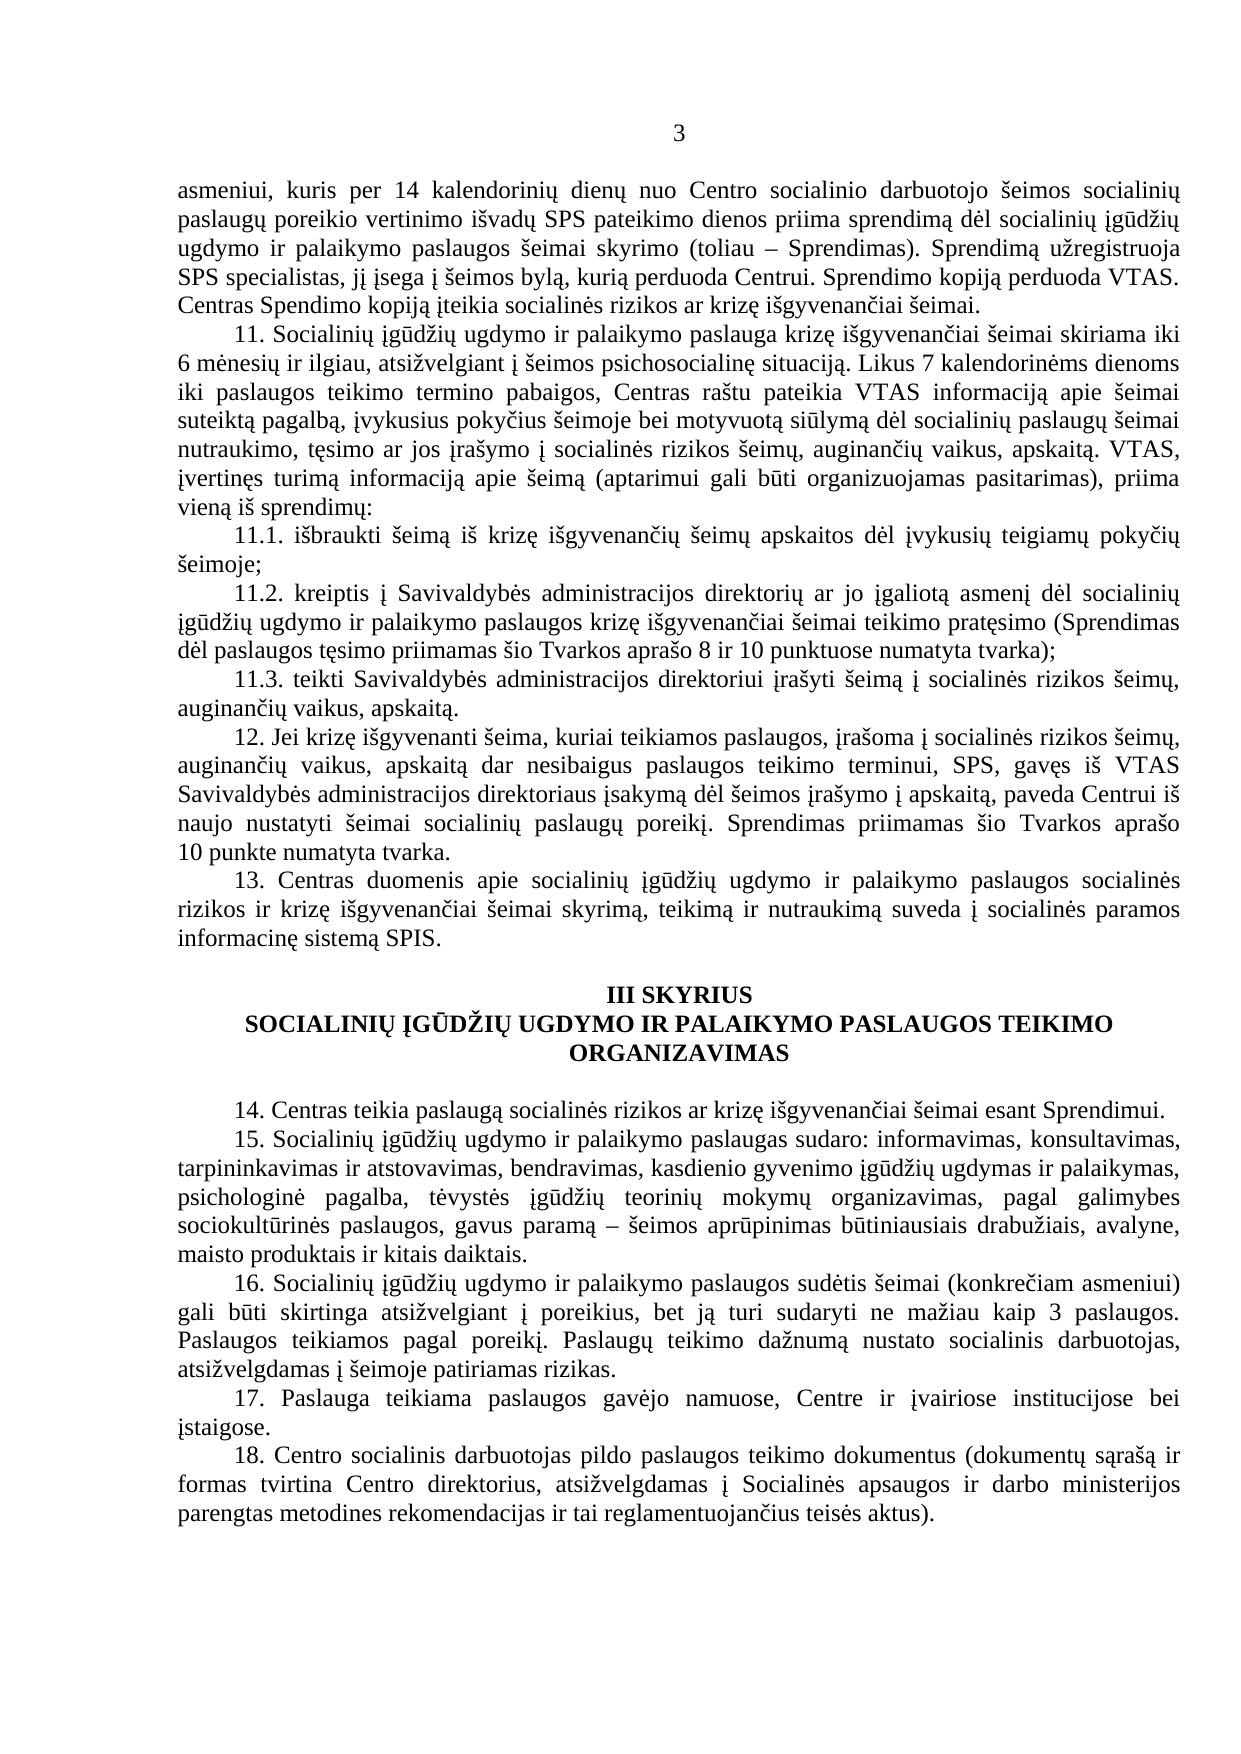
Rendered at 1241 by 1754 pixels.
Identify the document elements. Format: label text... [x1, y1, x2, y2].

text 12. Jei krizę išgyvenanti šeima, kuriai teikiamos paslaugos, įrašoma į socialinės rizikos šeimų, auginančių vaikus, apskaitą dar nesibaigus paslaugos teikimo terminui, SPS, gavęs iš VTAS Savivaldybės administracijos direktoriaus įsakymą dėl šeimos įrašymo į apskaitą, paveda Centrui iš naujo nustatyti šeimai socialinių paslaugų poreikį. Sprendimas priimamas šio Tvarkos aprašo 10 punkte numatyta tvarka. [177, 722, 1181, 866]
text SOCIALINIŲ ĮGŪDŽIŲ UGDYMO IR PALAIKYMO PASLAUGOS TEIKIMO ORGANIZAVIMAS [177, 1009, 1181, 1067]
text 11.1. išbraukti šeimą iš krizę išgyvenančių šeimų apskaitos dėl įvykusių teigiamų pokyčių šeimoje; [177, 521, 1181, 578]
text III SKYRIUS [177, 981, 1181, 1009]
text 15. Socialinių įgūdžių ugdymo ir palaikymo paslaugas sudaro: informavimas, konsultavimas, tarpininkavimas ir atstovavimas, bendravimas, kasdienio gyvenimo įgūdžių ugdymas ir palaikymas, psichologinė pagalba, tėvystės įgūdžių teorinių mokymų organizavimas, pagal galimybes sociokultūrinės paslaugos, gavus paramą – šeimos aprūpinimas būtiniausiais drabužiais, avalyne, maisto produktais ir kitais daiktais. [177, 1124, 1181, 1268]
text 16. Socialinių įgūdžių ugdymo ir palaikymo paslaugos sudėtis šeimai (konkrečiam asmeniui) gali būti skirtinga atsižvelgiant į poreikius, bet ją turi sudaryti ne mažiau kaip 3 paslaugos. Paslaugos teikiamos pagal poreikį. Paslaugų teikimo dažnumą nustato socialinis darbuotojas, atsižvelgdamas į šeimoje patiriamas rizikas. [177, 1268, 1181, 1383]
text 18. Centro socialinis darbuotojas pildo paslaugos teikimo dokumentus (dokumentų sąrašą ir formas tvirtina Centro direktorius, atsižvelgdamas į Socialinės apsaugos ir darbo ministerijos parengtas metodines rekomendacijas ir tai reglamentuojančius teisės aktus). [177, 1441, 1181, 1527]
text 13. Centras duomenis apie socialinių įgūdžių ugdymo ir palaikymo paslaugos socialinės rizikos ir krizę išgyvenančiai šeimai skyrimą, teikimą ir nutraukimą suveda į socialinės paramos informacinę sistemą SPIS. [177, 866, 1181, 952]
text 11.2. kreiptis į Savivaldybės administracijos direktorių ar jo įgaliotą asmenį dėl socialinių įgūdžių ugdymo ir palaikymo paslaugos krizę išgyvenančiai šeimai teikimo pratęsimo (Sprendimas dėl paslaugos tęsimo priimamas šio Tvarkos aprašo 8 ir 10 punktuose numatyta tvarka); [177, 578, 1181, 664]
text 14. Centras teikia paslaugą socialinės rizikos ar krizę išgyvenančiai šeimai esant Sprendimui. [177, 1096, 1181, 1124]
text asmeniui, kuris per 14 kalendorinių dienų nuo Centro socialinio darbuotojo šeimos socialinių paslaugų poreikio vertinimo išvadų SPS pateikimo dienos priima sprendimą dėl socialinių įgūdžių ugdymo ir palaikymo paslaugos šeimai skyrimo (toliau – Sprendimas). Sprendimą užregistruoja SPS specialistas, jį įsega į šeimos bylą, kurią perduoda Centrui. Sprendimo kopiją perduoda VTAS. Centras Spendimo kopiją įteikia socialinės rizikos ar krizę išgyvenančiai šeimai. [177, 176, 1181, 319]
text 17. Paslauga teikiama paslaugos gavėjo namuose, Centre ir įvairiose institucijose bei įstaigose. [177, 1383, 1181, 1441]
text 11.3. teikti Savivaldybės administracijos direktoriui įrašyti šeimą į socialinės rizikos šeimų, auginančių vaikus, apskaitą. [177, 664, 1181, 722]
text 11. Socialinių įgūdžių ugdymo ir palaikymo paslauga krizę išgyvenančiai šeimai skiriama iki 6 mėnesių ir ilgiau, atsižvelgiant į šeimos psichosocialinę situaciją. Likus 7 kalendorinėms dienoms iki paslaugos teikimo termino pabaigos, Centras raštu pateikia VTAS informaciją apie šeimai suteiktą pagalbą, įvykusius pokyčius šeimoje bei motyvuotą siūlymą dėl socialinių paslaugų šeimai nutraukimo, tęsimo ar jos įrašymo į socialinės rizikos šeimų, auginančių vaikus, apskaitą. VTAS, įvertinęs turimą informaciją apie šeimą (aptarimui gali būti organizuojamas pasitarimas), priima vieną iš sprendimų: [177, 319, 1181, 521]
